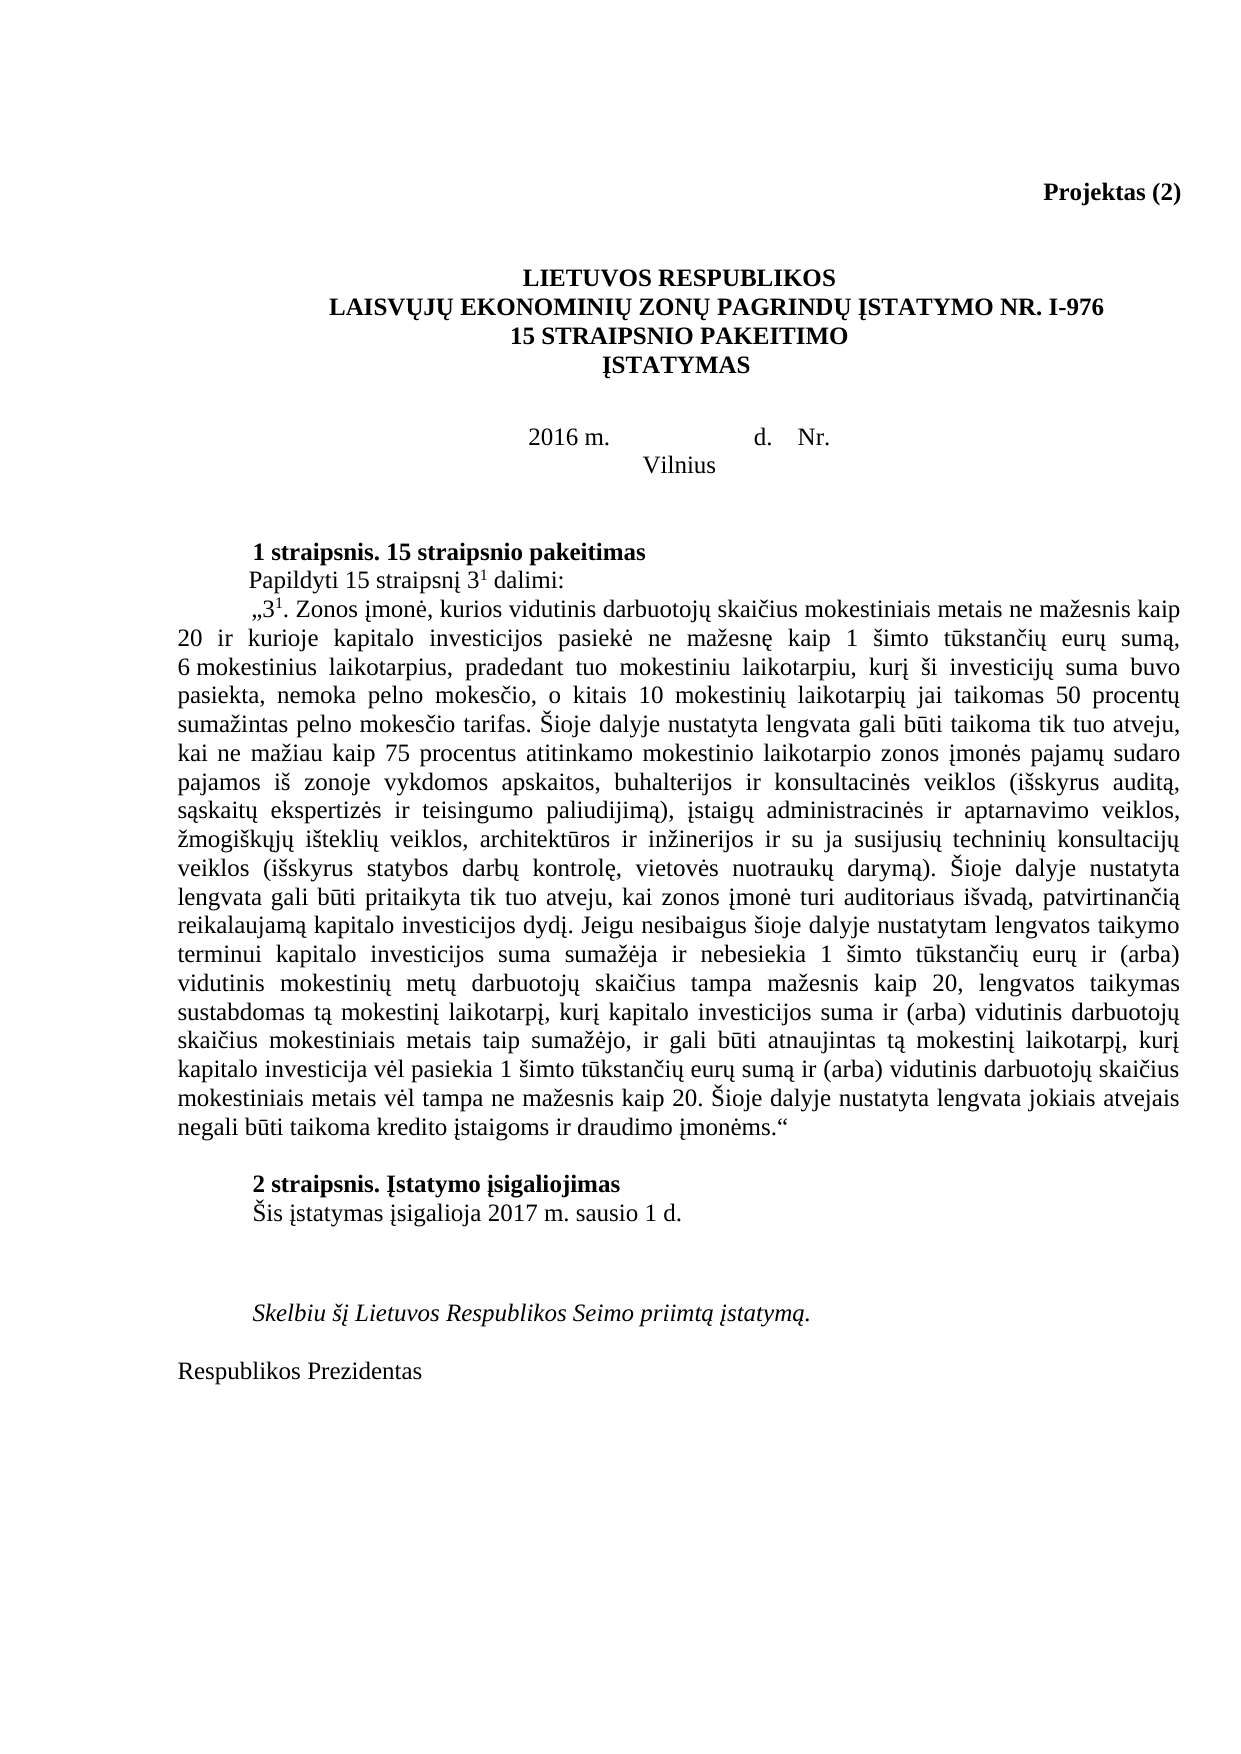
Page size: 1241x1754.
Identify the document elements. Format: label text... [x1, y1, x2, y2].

text 2 straipsnis. Įstatymo įsigaliojimas [177, 1169, 1181, 1198]
text 2016 m. d. Nr. [177, 422, 1181, 450]
text Papildyti 15 straipsnį 31 dalimi: [177, 565, 1181, 594]
text Projektas (2) [177, 177, 1181, 206]
text Lietuvos Respublikos [177, 263, 1181, 292]
text Respublikos Prezidentas [177, 1356, 1181, 1385]
text ĮSTATYMAS [177, 350, 1181, 378]
text 1 straipsnis. 15 straipsnio pakeitimas [177, 537, 1181, 565]
text Vilnius [177, 450, 1181, 479]
text Skelbiu šį Lietuvos Respublikos Seimo priimtą įstatymą. [177, 1298, 1181, 1327]
text „31. Zonos įmonė, kurios vidutinis darbuotojų skaičius mokestiniais metais ne mažesnis kaip 20 ir kurioje kapitalo investicijos pasiekė ne mažesnę kaip 1 šimto tūkstančių eurų sumą, 6 mokestinius laikotarpius, pradedant tuo mokestiniu laikotarpiu, kurį ši investicijų suma buvo pasiekta, nemoka pelno mokesčio, o kitais 10 mokestinių laikotarpių jai taikomas 50 procentų sumažintas pelno mokesčio tarifas. Šioje dalyje nustatyta lengvata gali būti taikoma tik tuo atveju, kai ne mažiau kaip 75 procentus atitinkamo mokestinio laikotarpio zonos įmonės pajamų sudaro pajamos iš zonoje vykdomos apskaitos, buhalterijos ir konsultacinės veiklos (išskyrus auditą, sąskaitų ekspertizės ir teisingumo paliudijimą), įstaigų administracinės ir aptarnavimo veiklos, žmogiškųjų išteklių veiklos, architektūros ir inžinerijos ir su ja susijusių techninių konsultacijų veiklos (išskyrus statybos darbų kontrolę, vietovės nuotraukų darymą). Šioje dalyje nustatyta lengvata gali būti pritaikyta tik tuo atveju, kai zonos įmonė turi auditoriaus išvadą, patvirtinančią reikalaujamą kapitalo investicijos dydį. Jeigu nesibaigus šioje dalyje nustatytam lengvatos taikymo terminui kapitalo investicijos suma sumažėja ir nebesiekia 1 šimto tūkstančių eurų ir (arba) vidutinis mokestinių metų darbuotojų skaičius tampa mažesnis kaip 20, lengvatos taikymas sustabdomas tą mokestinį laikotarpį, kurį kapitalo investicijos suma ir (arba) vidutinis darbuotojų skaičius mokestiniais metais taip sumažėjo, ir gali būti atnaujintas tą mokestinį laikotarpį, kurį kapitalo investicija vėl pasiekia 1 šimto tūkstančių eurų sumą ir (arba) vidutinis darbuotojų skaičius mokestiniais metais vėl tampa ne mažesnis kaip 20. Šioje dalyje nustatyta lengvata jokiais atvejais negali būti taikoma kredito įstaigoms ir draudimo įmonėms.“ [177, 594, 1181, 1140]
text Šis įstatymas įsigalioja 2017 m. sausio 1 d. [177, 1198, 1181, 1227]
text LAISVŲJŲ EKONOMINIŲ ZONŲ PAGRINDŲ ĮSTATYMO NR. I-976 15 STraipsnio PAKEITIMO [177, 292, 1181, 350]
